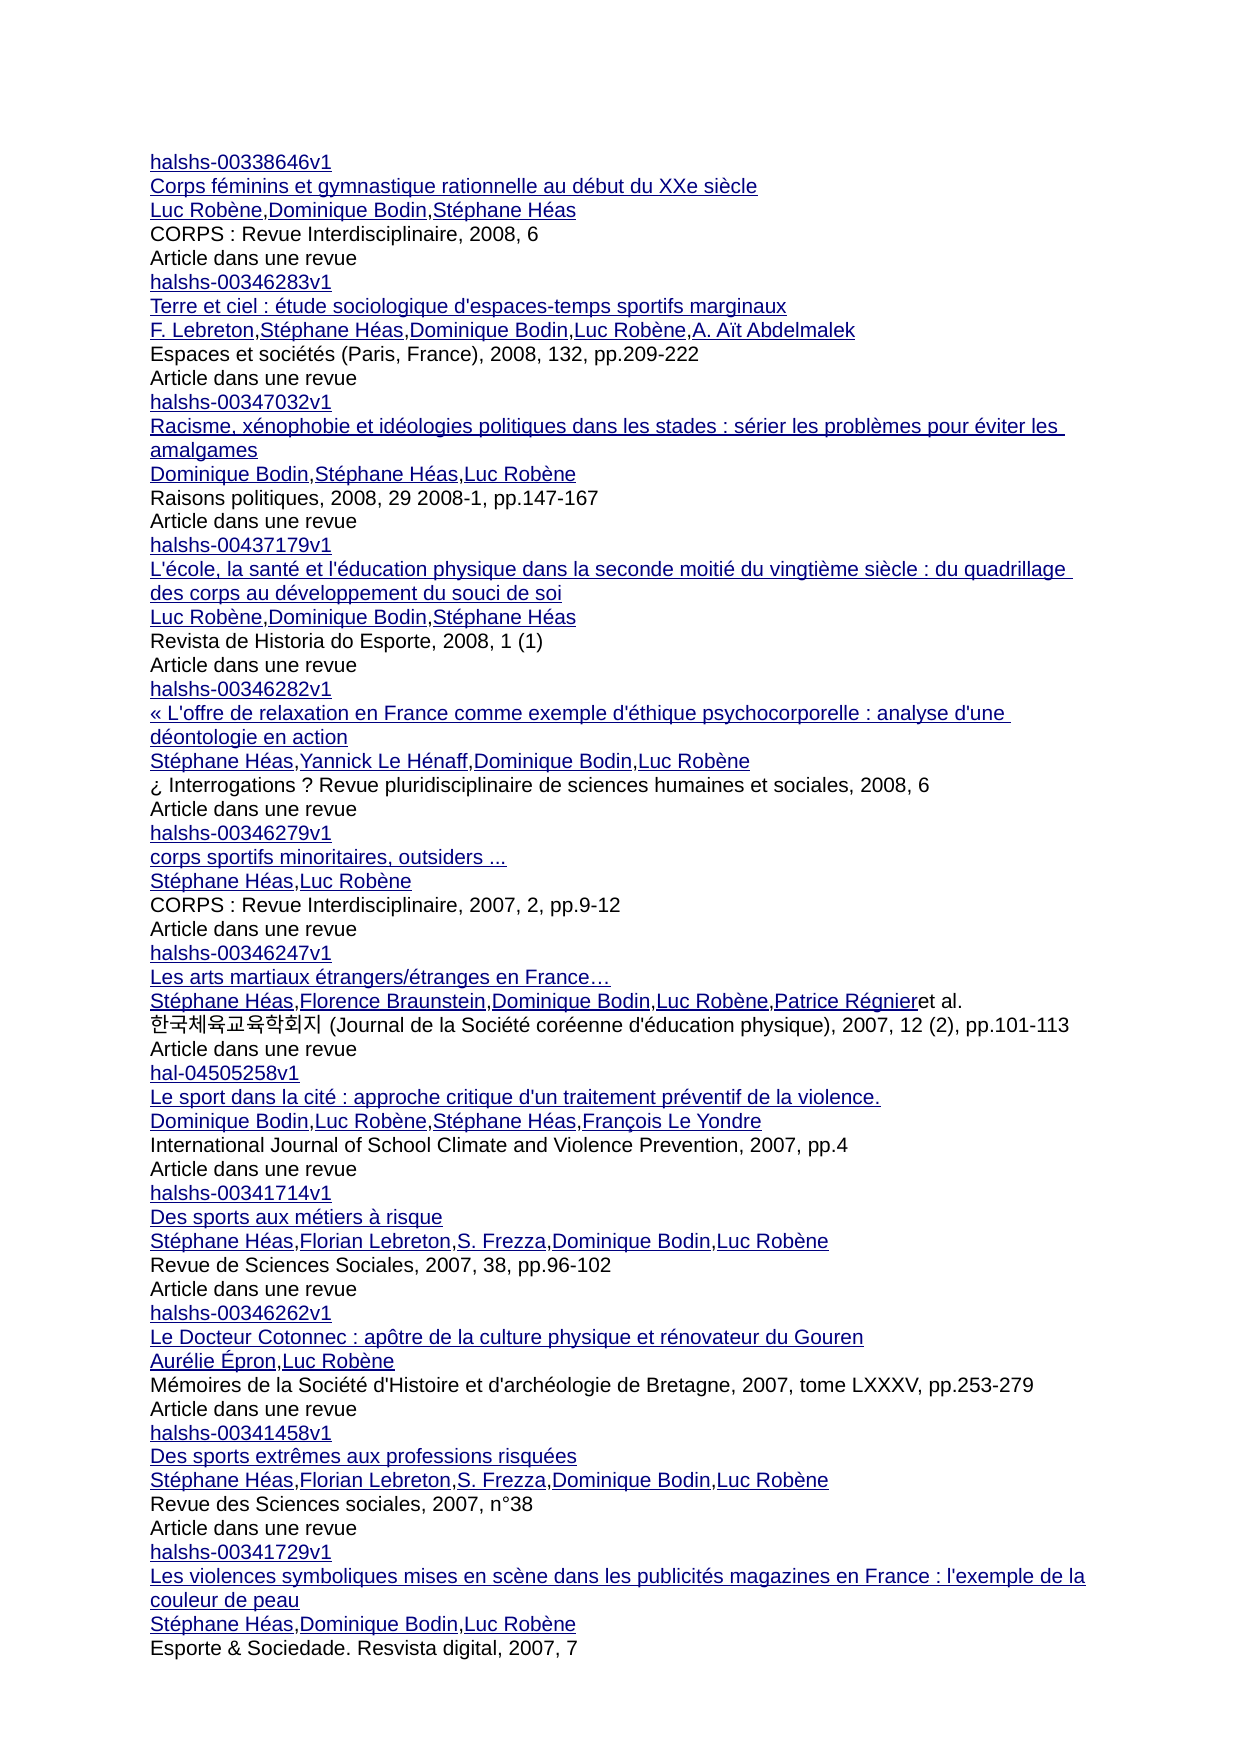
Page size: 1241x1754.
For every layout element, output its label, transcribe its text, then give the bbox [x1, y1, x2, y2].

table_cell Les arts martiaux étrangers/étranges en France… Stéphane Héas,Florence Braunstein,Dominique Bodin,Luc Robène,Patrice Régnieret al. 한국체육교육학회지 (Journal de la Société coréenne d'éducation physique), 2007, 12 (2), pp.101-113 Article dans une revue hal-04505258v1 [150, 965, 1090, 1085]
table_cell halshs-00338646v1 [150, 150, 1090, 174]
table_cell Des sports aux métiers à risque Stéphane Héas,Florian Lebreton,S. Frezza,Dominique Bodin,Luc Robène Revue de Sciences Sociales, 2007, 38, pp.96-102 Article dans une revue halshs-00346262v1 [150, 1205, 1090, 1324]
table_cell « L'offre de relaxation en France comme exemple d'éthique psychocorporelle : analyse d'une déontologie en action Stéphane Héas,Yannick Le Hénaff,Dominique Bodin,Luc Robène ¿ Interrogations ? Revue pluridisciplinaire de sciences humaines et sociales, 2008, 6 Article dans une revue halshs-00346279v1 [150, 701, 1090, 845]
table_cell Terre et ciel : étude sociologique d'espaces-temps sportifs marginaux F. Lebreton,Stéphane Héas,Dominique Bodin,Luc Robène,A. Aït Abdelmalek Espaces et sociétés (Paris, France), 2008, 132, pp.209-222 Article dans une revue halshs-00347032v1 [150, 294, 1090, 413]
table_cell Le Docteur Cotonnec : apôtre de la culture physique et rénovateur du Gouren Aurélie Épron,Luc Robène Mémoires de la Société d'Histoire et d'archéologie de Bretagne, 2007, tome LXXXV, pp.253-279 Article dans une revue halshs-00341458v1 [150, 1325, 1090, 1444]
table_cell Corps féminins et gymnastique rationnelle au début du XXe siècle Luc Robène,Dominique Bodin,Stéphane Héas CORPS : Revue Interdisciplinaire, 2008, 6 Article dans une revue halshs-00346283v1 [150, 174, 1090, 294]
table_cell Les violences symboliques mises en scène dans les publicités magazines en France : l'exemple de la couleur de peau Stéphane Héas,Dominique Bodin,Luc Robène Esporte & Sociedade. Resvista digital, 2007, 7 [150, 1564, 1090, 1660]
table_cell Racisme, xénophobie et idéologies politiques dans les stades : sérier les problèmes pour éviter les amalgames Dominique Bodin,Stéphane Héas,Luc Robène Raisons politiques, 2008, 29 2008-1, pp.147-167 Article dans une revue halshs-00437179v1 [150, 414, 1090, 557]
table_cell corps sportifs minoritaires, outsiders ... Stéphane Héas,Luc Robène CORPS : Revue Interdisciplinaire, 2007, 2, pp.9-12 Article dans une revue halshs-00346247v1 [150, 845, 1090, 964]
table_cell Le sport dans la cité : approche critique d'un traitement préventif de la violence. Dominique Bodin,Luc Robène,Stéphane Héas,François Le Yondre International Journal of School Climate and Violence Prevention, 2007, pp.4 Article dans une revue halshs-00341714v1 [150, 1085, 1090, 1205]
table_cell Des sports extrêmes aux professions risquées Stéphane Héas,Florian Lebreton,S. Frezza,Dominique Bodin,Luc Robène Revue des Sciences sociales, 2007, n°38 Article dans une revue halshs-00341729v1 [150, 1444, 1090, 1564]
table_cell L'école, la santé et l'éducation physique dans la seconde moitié du vingtième siècle : du quadrillage des corps au développement du souci de soi Luc Robène,Dominique Bodin,Stéphane Héas Revista de Historia do Esporte, 2008, 1 (1) Article dans une revue halshs-00346282v1 [150, 557, 1090, 701]
